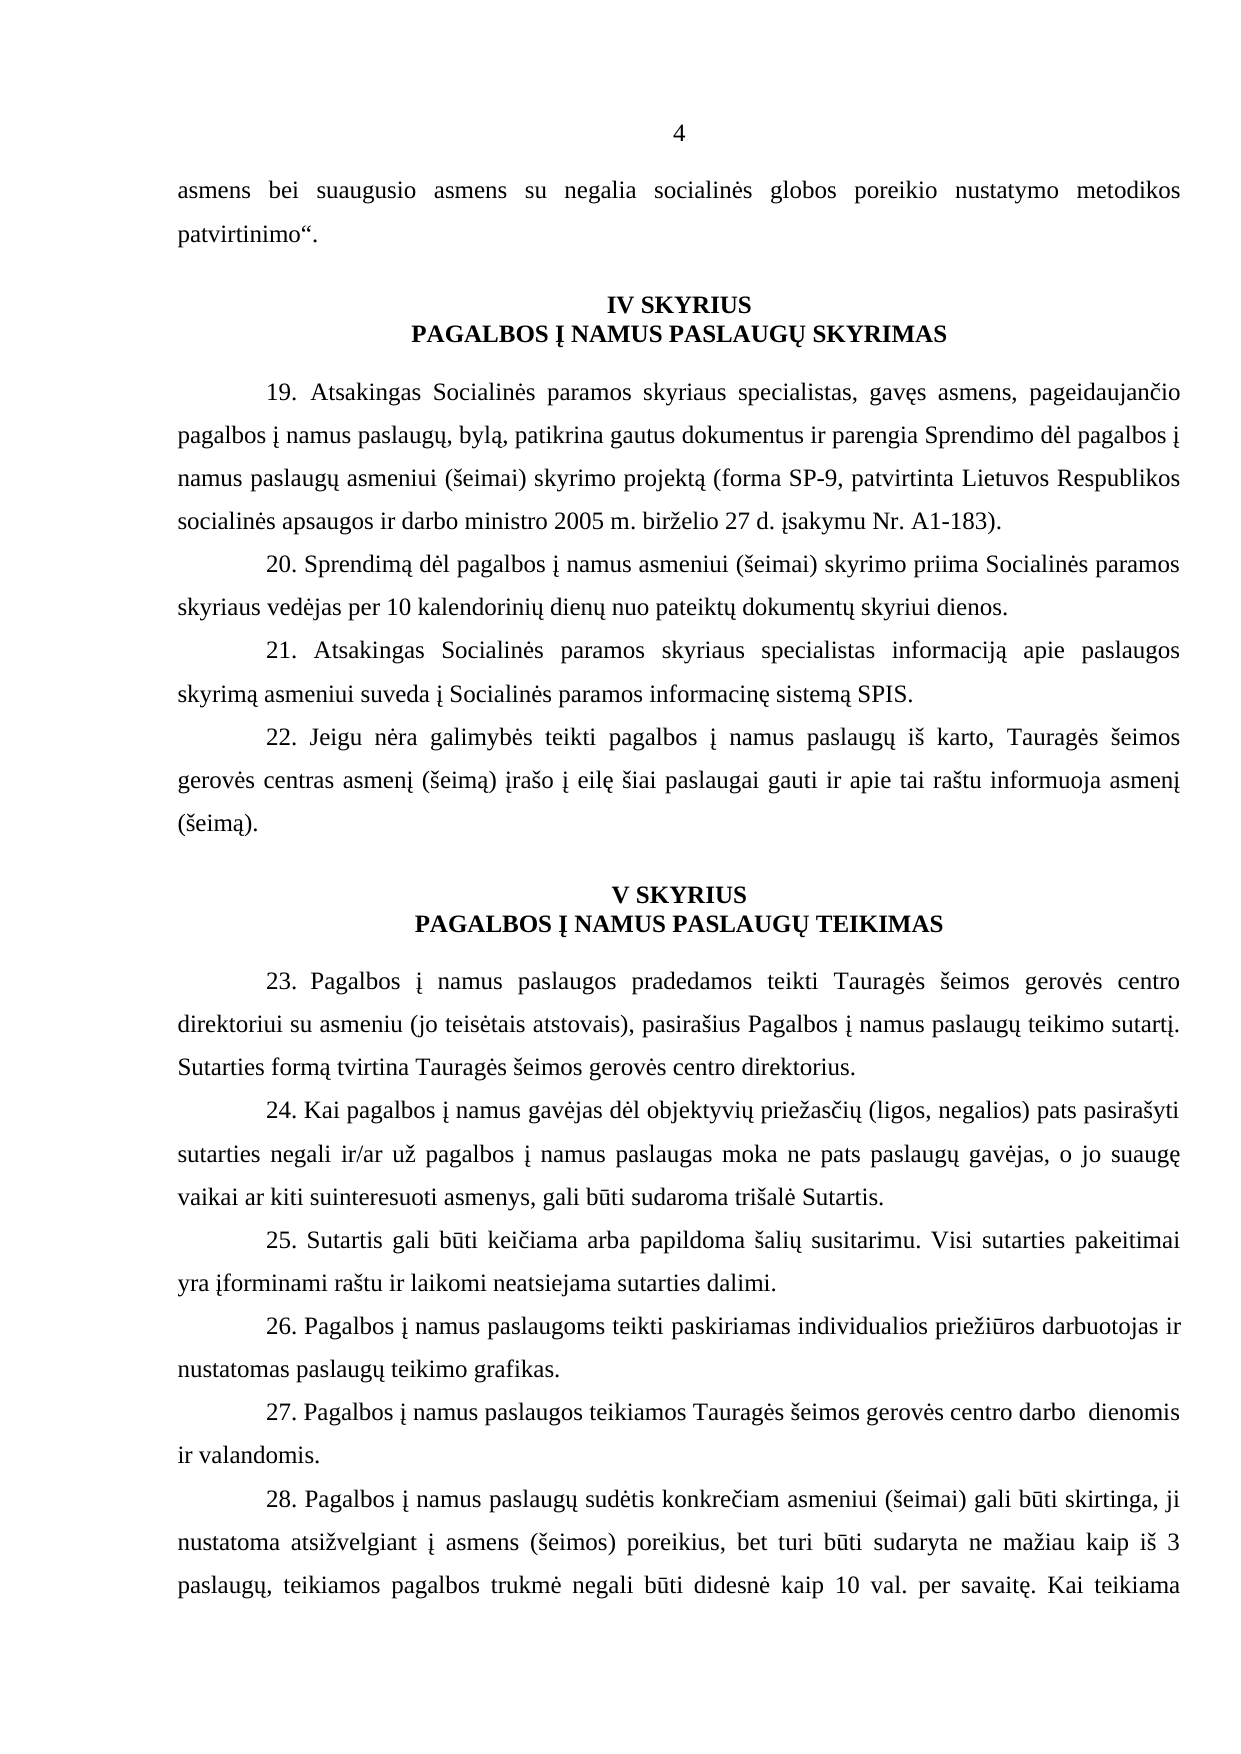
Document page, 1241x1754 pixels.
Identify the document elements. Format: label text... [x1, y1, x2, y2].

text 22. Jeigu nėra galimybės teikti pagalbos į namus paslaugų iš karto, Tauragės šeimos gerovės centras asmenį (šeimą) įrašo į eilę šiai paslaugai gauti ir apie tai raštu informuoja asmenį (šeimą). [177, 722, 1181, 837]
text 26. Pagalbos į namus paslaugoms teikti paskiriamas individualios priežiūros darbuotojas ir nustatomas paslaugų teikimo grafikas. [177, 1311, 1181, 1383]
text 28. Pagalbos į namus paslaugų sudėtis konkrečiam asmeniui (šeimai) gali būti skirtinga, ji nustatoma atsižvelgiant į asmens (šeimos) poreikius, bet turi būti sudaryta ne mažiau kaip iš 3 paslaugų, teikiamos pagalbos trukmė negali būti didesnė kaip 10 val. per savaitę. Kai teikiama [177, 1484, 1181, 1599]
text 27. Pagalbos į namus paslaugos teikiamos Tauragės šeimos gerovės centro darbo dienomis ir valandomis. [177, 1397, 1181, 1469]
text 25. Sutartis gali būti keičiama arba papildoma šalių susitarimu. Visi sutarties pakeitimai yra įforminami raštu ir laikomi neatsiejama sutarties dalimi. [177, 1225, 1181, 1297]
text V SKYRIUS [177, 880, 1181, 909]
text 20. Sprendimą dėl pagalbos į namus asmeniui (šeimai) skyrimo priima Socialinės paramos skyriaus vedėjas per 10 kalendorinių dienų nuo pateiktų dokumentų skyriui dienos. [177, 549, 1181, 621]
text 24. Kai pagalbos į namus gavėjas dėl objektyvių priežasčių (ligos, negalios) pats pasirašyti sutarties negali ir/ar už pagalbos į namus paslaugas moka ne pats paslaugų gavėjas, o jo suaugę vaikai ar kiti suinteresuoti asmenys, gali būti sudaroma trišalė Sutartis. [177, 1096, 1181, 1211]
text asmens bei suaugusio asmens su negalia socialinės globos poreikio nustatymo metodikos patvirtinimo“. [177, 176, 1181, 247]
text 21. Atsakingas Socialinės paramos skyriaus specialistas informaciją apie paslaugos skyrimą asmeniui suveda į Socialinės paramos informacinę sistemą SPIS. [177, 636, 1181, 707]
text 19. Atsakingas Socialinės paramos skyriaus specialistas, gavęs asmens, pageidaujančio pagalbos į namus paslaugų, bylą, patikrina gautus dokumentus ir parengia Sprendimo dėl pagalbos į namus paslaugų asmeniui (šeimai) skyrimo projektą (forma SP-9, patvirtinta Lietuvos Respublikos socialinės apsaugos ir darbo ministro 2005 m. birželio 27 d. įsakymu Nr. A1-183). [177, 377, 1181, 535]
text 23. Pagalbos į namus paslaugos pradedamos teikti Tauragės šeimos gerovės centro direktoriui su asmeniu (jo teisėtais atstovais), pasirašius Pagalbos į namus paslaugų teikimo sutartį. Sutarties formą tvirtina Tauragės šeimos gerovės centro direktorius. [177, 966, 1181, 1081]
text IV SKYRIUS [177, 291, 1181, 319]
text PAGALBOS Į NAMUS PASLAUGŲ SKYRIMAS [177, 319, 1181, 348]
text PAGALBOS Į NAMUS PASLAUGŲ TEIKIMAS [177, 909, 1181, 937]
